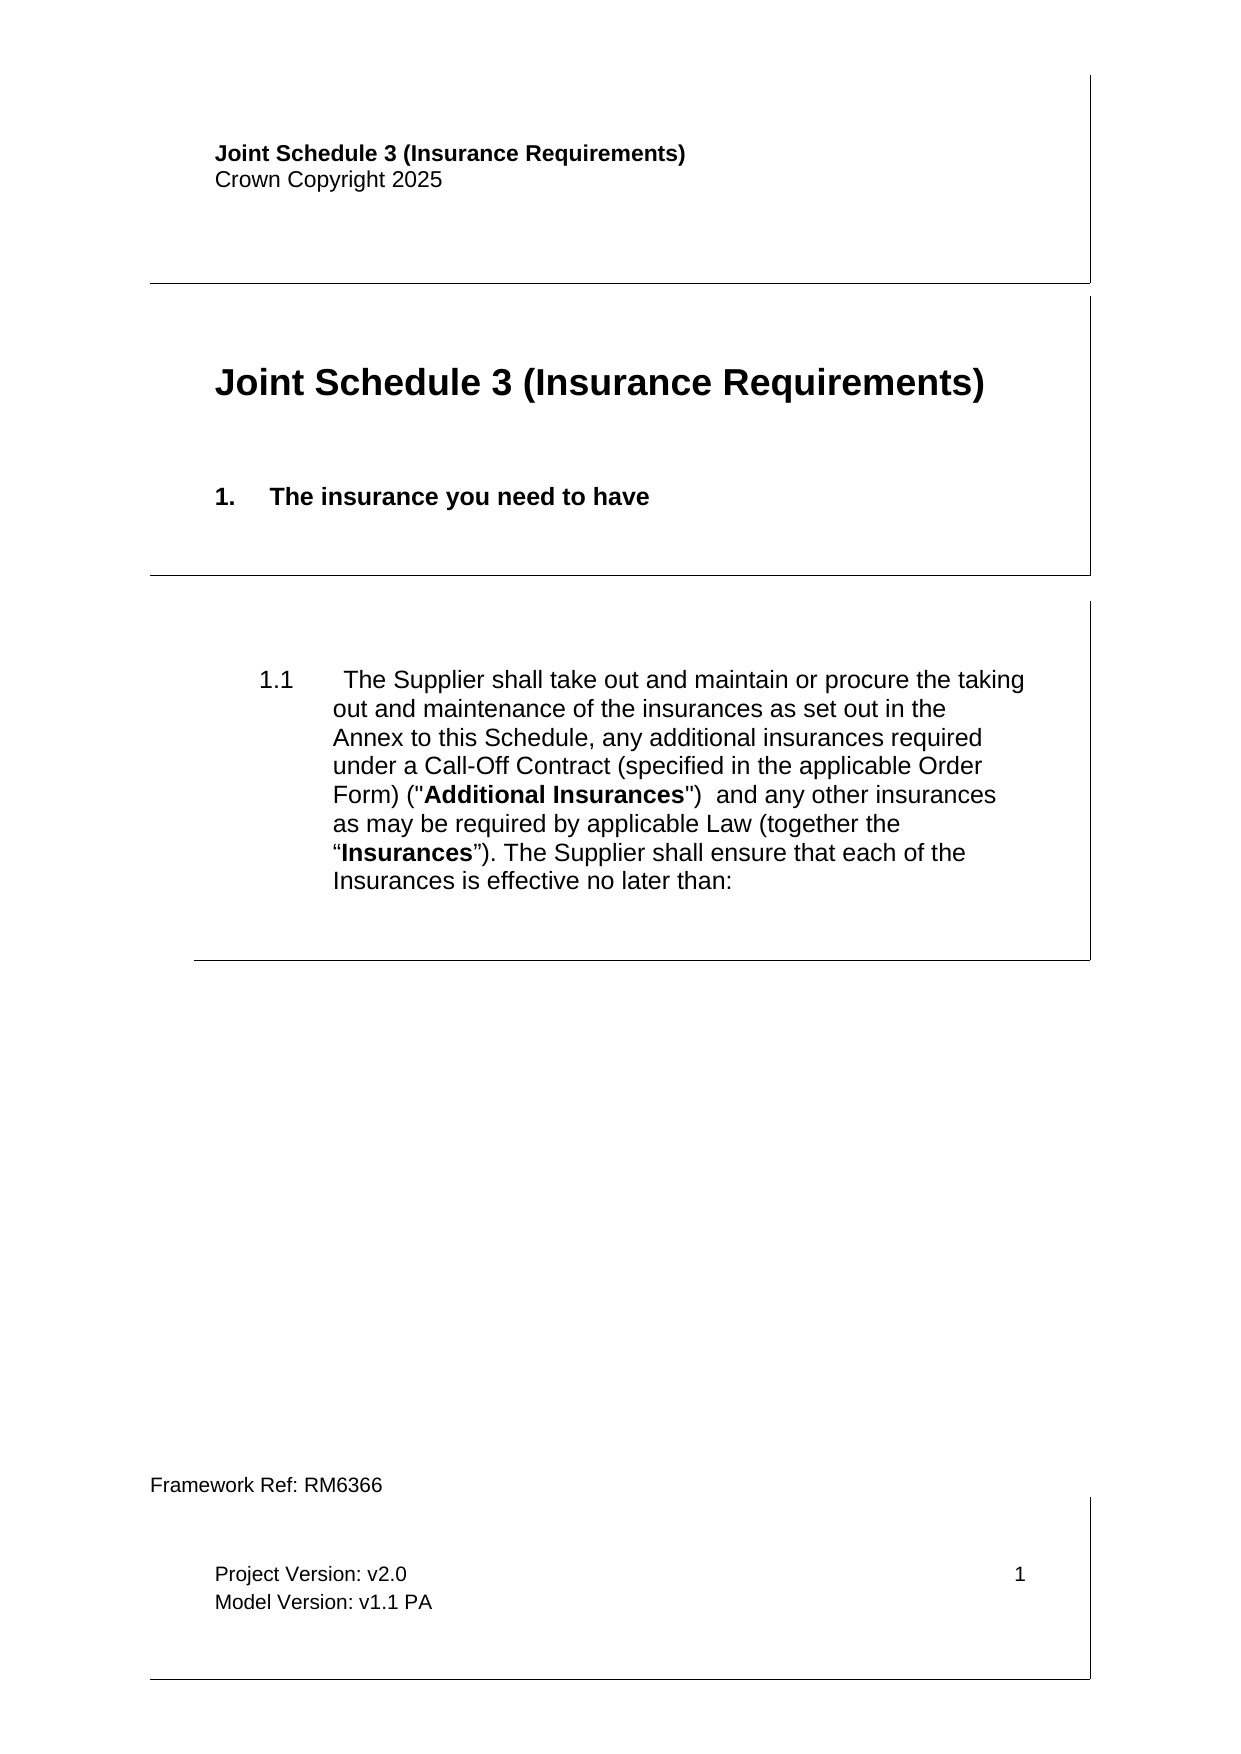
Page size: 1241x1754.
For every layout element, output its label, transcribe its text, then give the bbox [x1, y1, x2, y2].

text Joint Schedule 3 (Insurance Requirements) [150, 296, 1090, 403]
list The insurance you need to have [150, 418, 1090, 575]
list The Supplier shall take out and maintain or procure the taking out and maintenance of the insurances as set out in the Annex to this Schedule, any additional insurances required under a Call-Off Contract (specified in the applicable Order Form) ("Additional Insurances") and any other insurances as may be required by applicable Law (together the “Insurances”). The Supplier shall ensure that each of the Insurances is effective no later than: [194, 601, 1090, 960]
